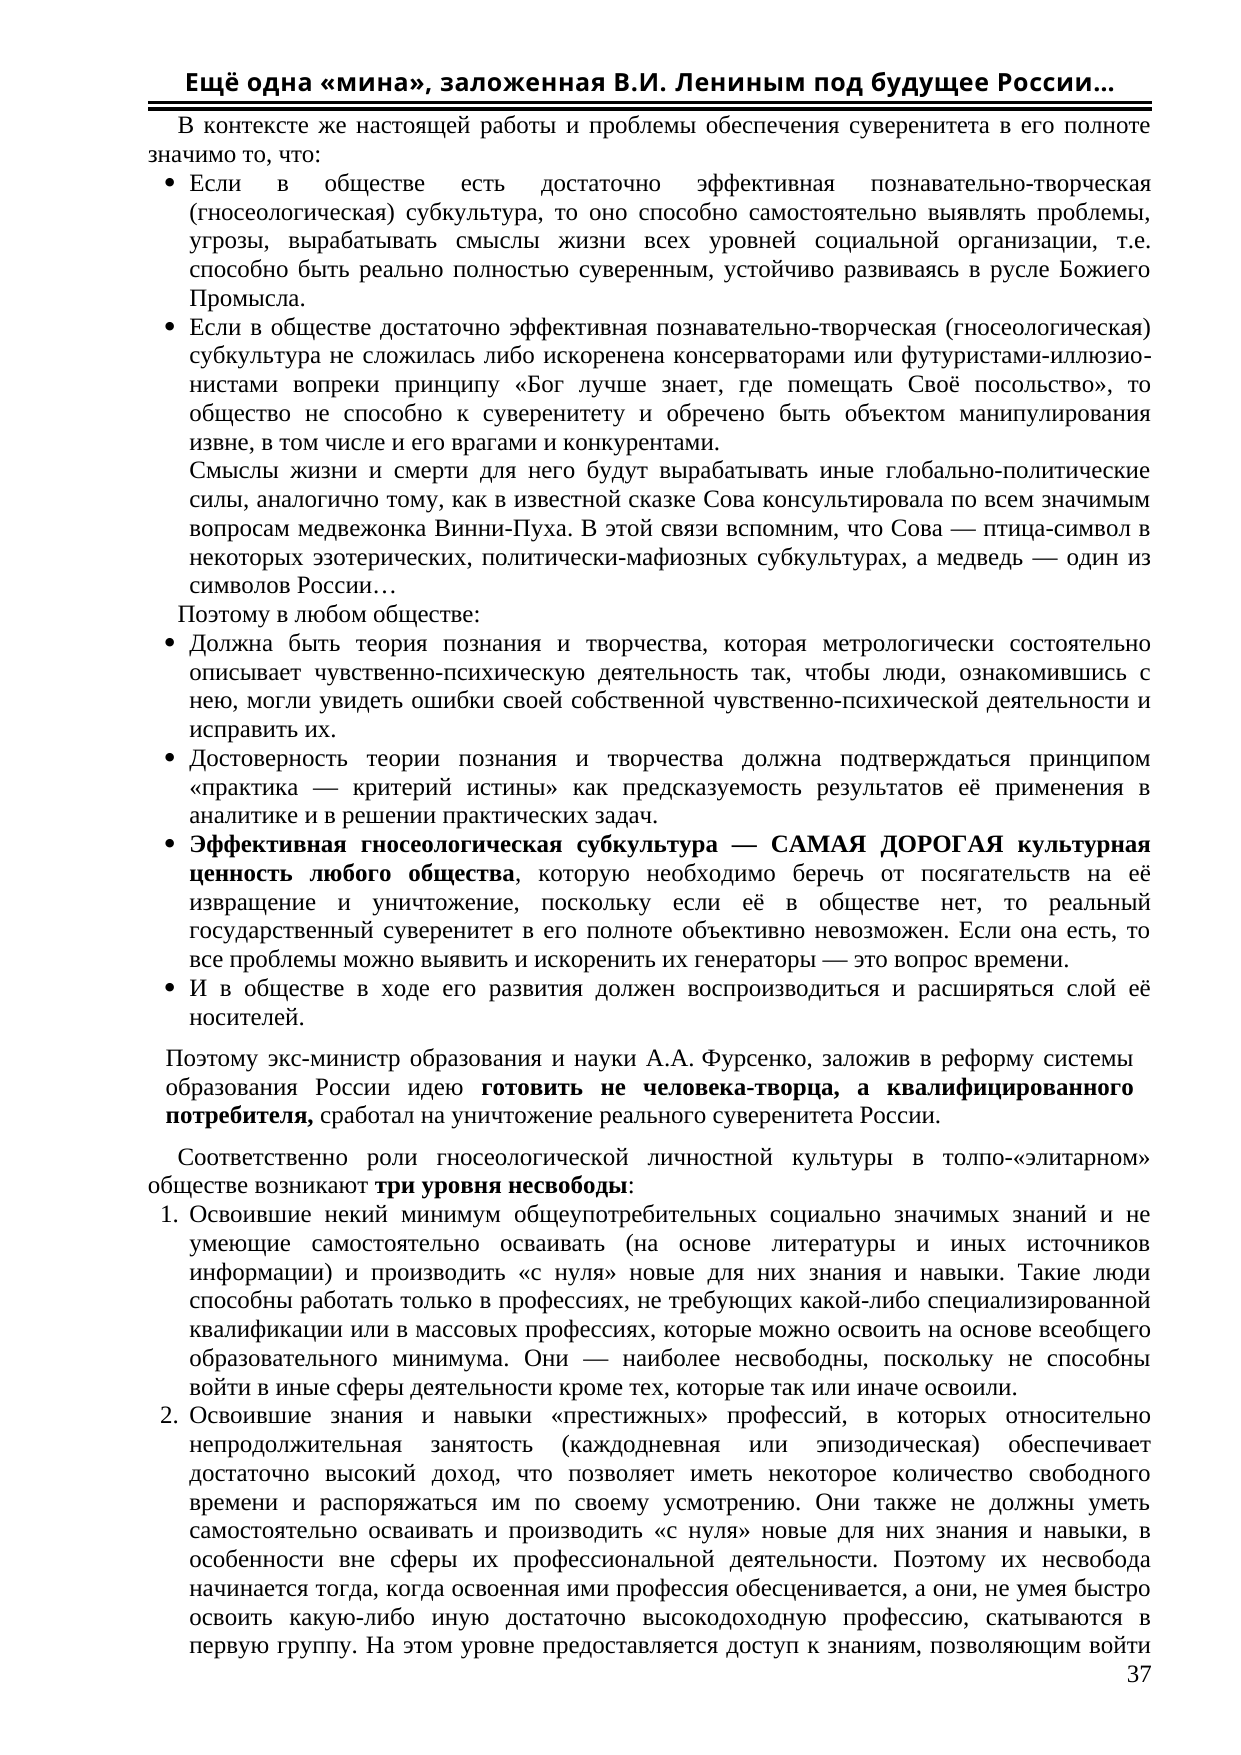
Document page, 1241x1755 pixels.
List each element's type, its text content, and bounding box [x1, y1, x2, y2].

list Если в обществе достаточно эффективная познавательно-творческая (гносеологическая) субкультура не сложилась либо искоренена консерваторами или футуристами-иллюзио­нистами вопреки принципу «Бог лучше знает, где помещать Своё посольство», то общество не способно к суверенитету и обречено быть объектом манипулирования извне, в том числе и его врагами и конкурентами. [165, 312, 1152, 456]
list Если в обществе есть достаточно эффективная познавательно-творческая (гносеологическая) субкультура, то оно способно самостоятельно выявлять проблемы, угрозы, вырабатывать смыслы жизни всех уровней социальной организации, т.е. способно быть реально полностью суверенным, устойчиво развиваясь в русле Божиего Промысла. [165, 168, 1152, 312]
list Эффективная гносеологическая субкультура — САМАЯ ДОРОГАЯ культурная ценность любого общества, которую необходимо беречь от посягательств на её извращение и уничтожение, поскольку если её в обществе нет, то реальный государственный суверенитет в его полноте объективно невозможен. Если она есть, то все проблемы можно выявить и искоренить их генераторы — это вопрос времени. [165, 829, 1152, 973]
list Освоившие знания и навыки «престижных» профессий, в которых относительно непродолжительная занятость (каждодневная или эпизодическая) обеспечивает достаточно высокий доход, что позволяет иметь некоторое количество свободного времени и распоряжаться им по своему усмотрению. Они также не должны уметь самостоятельно осваивать и производить «с нуля» новые для них знания и навыки, в особенности вне сферы их профессиональной деятельности. Поэтому их несвобода начинается тогда, когда освоенная ими профессия обесценивается, а они, не умея быстро освоить какую-либо иную достаточно высокодоходную профессию, скатываются в первую группу. На этом уровне предоставляется доступ к знаниям, позволяющим войти [154, 1401, 1152, 1659]
text Смыслы жизни и смерти для него будут вырабатывать иные глобально-политические силы, аналогично тому, как в известной сказке Сова консультировала по всем значимым вопросам медвежонка Винни-Пуха. В этой связи вспомним, что Сова — птица-символ в некоторых эзотерических, политически-мафиозных субкультурах, а медведь — один из символов России… [189, 456, 1152, 599]
text Соответственно роли гносеологической личностной культуры в толпо-«элитарном» обществе возникают три уровня несвободы: [148, 1142, 1152, 1199]
text Поэтому экс-министр образования и науки А.А. Фурсенко, заложив в реформу системы образования России идею готовить не человека-творца, а квалифицированного потребителя, сработал на уничтожение реального суверенитета России. [165, 1043, 1134, 1129]
list И в обществе в ходе его развития должен воспроизводиться и расширяться слой её носителей. [165, 973, 1152, 1031]
text В контексте же настоящей работы и проблемы обеспечения суверенитета в его полноте значимо то, что: [148, 111, 1152, 168]
list Достоверность теории познания и творчества должна подтверждаться принципом «практика — критерий истины» как предсказуемость результатов её применения в аналитике и в решении практических задач. [165, 743, 1152, 829]
text Поэтому в любом обществе: [148, 599, 1152, 628]
list Освоившие некий минимум общеупотребительных социально значимых знаний и не умеющие самостоятельно осваивать (на основе литературы и иных источников информации) и производить «с нуля» новые для них знания и навыки. Такие люди способны работать только в профессиях, не требующих какой-либо специализированной квалификации или в массовых профессиях, которые можно освоить на основе всеобщего образовательного минимума. Они — наиболее несвободны, поскольку не способны войти в иные сферы деятельности кроме тех, которые так или иначе освоили. [154, 1199, 1152, 1401]
list Должна быть теория познания и творчества, которая метрологически состоятельно описывает чувственно-психическую деятельность так, чтобы люди, ознакомившись с нею, могли увидеть ошибки своей собственной чувственно-психической деятельности и исправить их. [165, 628, 1152, 743]
